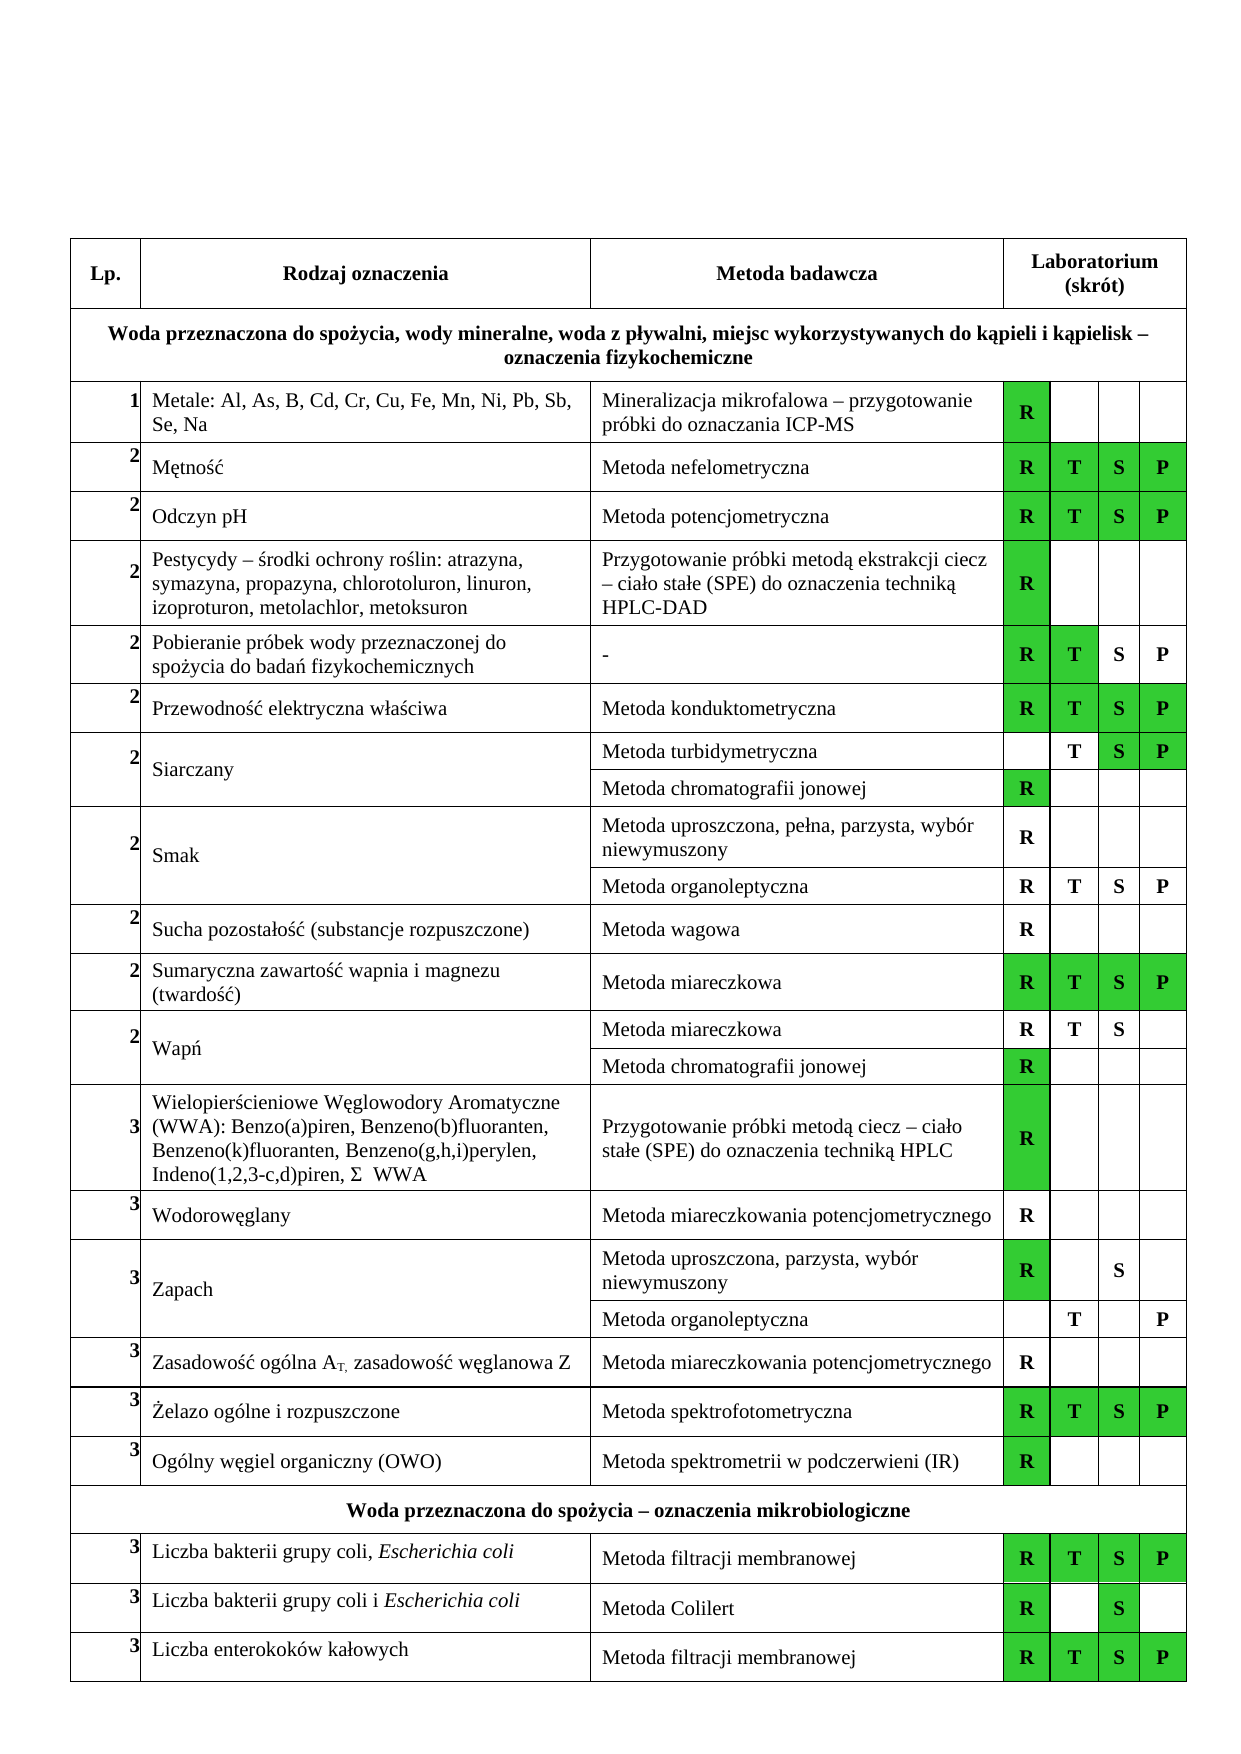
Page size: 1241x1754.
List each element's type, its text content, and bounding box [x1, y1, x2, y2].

table_cell R [1004, 443, 1049, 491]
table_cell S [1099, 443, 1139, 491]
table_cell 33. [71, 1338, 140, 1386]
table_cell [1140, 1011, 1186, 1047]
table_cell 24. [71, 684, 140, 732]
table_cell [1140, 1437, 1186, 1485]
table_cell [1099, 1049, 1139, 1084]
table_cell R [1004, 807, 1049, 867]
table_cell [1051, 1437, 1098, 1485]
table_cell [1099, 770, 1139, 806]
table_cell Mętność [141, 443, 590, 491]
table_cell [1140, 770, 1186, 806]
table_cell S [1099, 1388, 1139, 1436]
table_cell Metoda uproszczona, pełna, parzysta, wybór niewymuszony [591, 807, 1003, 867]
table_cell 36. [71, 1534, 140, 1582]
table_cell [1051, 807, 1098, 867]
table_cell S [1099, 626, 1139, 683]
table_cell 30. [71, 1085, 140, 1190]
table_cell R [1004, 1338, 1049, 1386]
table_cell [1051, 1049, 1098, 1084]
table_header Laboratorium (skrót) [1004, 239, 1186, 308]
table_cell [1051, 1240, 1098, 1300]
table_cell Liczba enterokoków kałowych [141, 1633, 590, 1681]
table_header Metoda badawcza [591, 239, 1003, 308]
table_cell [1140, 1049, 1186, 1084]
table_cell Metoda spektrofotometryczna [591, 1388, 1003, 1436]
table_cell S [1099, 492, 1139, 540]
table_cell 19. [71, 382, 140, 442]
table_cell [1140, 541, 1186, 625]
table_cell 26. [71, 807, 140, 904]
table_cell 20. [71, 443, 140, 491]
table_cell S [1099, 954, 1139, 1010]
table_cell Smak [141, 807, 590, 904]
table_cell T [1051, 1388, 1098, 1436]
table_cell P [1140, 626, 1186, 683]
table_header Lp. [71, 239, 140, 308]
table_cell Metoda wagowa [591, 905, 1003, 953]
table_cell P [1140, 1633, 1186, 1681]
table_cell Metoda potencjometryczna [591, 492, 1003, 540]
table_cell S [1099, 1534, 1139, 1582]
table_cell Metoda uproszczona, parzysta, wybór niewymuszony [591, 1240, 1003, 1300]
table_cell Metoda nefelometryczna [591, 443, 1003, 491]
table_cell 35. [71, 1437, 140, 1485]
table_cell [1099, 905, 1139, 953]
table_cell Metoda filtracji membranowej [591, 1534, 1003, 1582]
table_cell Zasadowość ogólna AT, zasadowość węglanowa Z [141, 1338, 590, 1386]
table_cell S [1099, 1633, 1139, 1681]
table_cell Żelazo ogólne i rozpuszczone [141, 1388, 590, 1436]
table_cell S [1099, 1011, 1139, 1047]
table_cell S [1099, 733, 1139, 769]
table_cell R [1004, 1584, 1049, 1632]
table_cell R [1004, 1437, 1049, 1485]
table_cell [1140, 807, 1186, 867]
table_cell Wapń [141, 1011, 590, 1084]
table_cell Woda przeznaczona do spożycia, wody mineralne, woda z pływalni, miejsc wykorzystywanych do kąpieli i kąpielisk – oznaczenia fizykochemiczne [71, 309, 1186, 381]
table_cell Wielopierścieniowe Węglowodory Aromatyczne (WWA): Benzo(a)piren, Benzeno(b)fluoranten, Benzeno(k)fluoranten, Benzeno(g,h,i)perylen, Indeno(1,2,3-c,d)piren, Σ WWA [141, 1085, 590, 1190]
table_cell [1099, 807, 1139, 867]
table_cell R [1004, 492, 1049, 540]
table_cell Metoda chromatografii jonowej [591, 1049, 1003, 1084]
table_cell [1099, 1338, 1139, 1386]
table_cell Ogólny węgiel organiczny (OWO) [141, 1437, 590, 1485]
table_cell S [1099, 1584, 1139, 1632]
table_cell S [1099, 684, 1139, 732]
table_cell 29. [71, 1011, 140, 1084]
table_cell Przygotowanie próbki metodą ekstrakcji ciecz – ciało stałe (SPE) do oznaczenia techniką HPLC-DAD [591, 541, 1003, 625]
table_cell [1051, 382, 1098, 442]
table_cell Liczba bakterii grupy coli, Escherichia coli [141, 1534, 590, 1582]
table_cell P [1140, 954, 1186, 1010]
table_cell 31. [71, 1191, 140, 1239]
table_cell Metoda filtracji membranowej [591, 1633, 1003, 1681]
table_cell Metoda konduktometryczna [591, 684, 1003, 732]
table_cell Przewodność elektryczna właściwa [141, 684, 590, 732]
table_cell Metoda miareczkowania potencjometrycznego [591, 1191, 1003, 1239]
table_cell Metoda turbidymetryczna [591, 733, 1003, 769]
table_cell R [1004, 1633, 1049, 1681]
table_cell [1051, 770, 1098, 806]
table_cell Metoda spektrometrii w podczerwieni (IR) [591, 1437, 1003, 1485]
table_cell [1004, 1301, 1049, 1337]
table_cell T [1051, 1011, 1098, 1047]
table_cell R [1004, 1191, 1049, 1239]
table_cell P [1140, 492, 1186, 540]
table_cell Zapach [141, 1240, 590, 1337]
table_cell R [1004, 868, 1049, 904]
table_cell R [1004, 1049, 1049, 1084]
table_cell Metoda organoleptyczna [591, 1301, 1003, 1337]
table_cell 22. [71, 541, 140, 625]
table_cell T [1051, 1301, 1098, 1337]
table_cell T [1051, 684, 1098, 732]
table_cell R [1004, 626, 1049, 683]
table_cell Metoda miareczkowania potencjometrycznego [591, 1338, 1003, 1386]
table_cell 25. [71, 733, 140, 806]
table_cell [1140, 1240, 1186, 1300]
table_cell [1140, 1584, 1186, 1632]
table_cell 34. [71, 1388, 140, 1436]
table_cell Przygotowanie próbki metodą ciecz – ciało stałe (SPE) do oznaczenia techniką HPLC [591, 1085, 1003, 1190]
table_cell T [1051, 733, 1098, 769]
table_cell P [1140, 684, 1186, 732]
table_cell S [1099, 868, 1139, 904]
table_cell R [1004, 541, 1049, 625]
table_cell S [1099, 1240, 1139, 1300]
table_cell [1099, 1301, 1139, 1337]
table_cell [1140, 1085, 1186, 1190]
table_cell T [1051, 868, 1098, 904]
table_cell - [591, 626, 1003, 683]
table_cell [1099, 382, 1139, 442]
table_cell 23. [71, 626, 140, 683]
table_cell P [1140, 733, 1186, 769]
table_cell 37. [71, 1584, 140, 1632]
table_cell 38. [71, 1633, 140, 1681]
table_cell R [1004, 1388, 1049, 1436]
table_cell Wodorowęglany [141, 1191, 590, 1239]
table_cell [1140, 905, 1186, 953]
table_cell R [1004, 684, 1049, 732]
table_cell [1140, 382, 1186, 442]
table_cell [1051, 1191, 1098, 1239]
table_cell R [1004, 1011, 1049, 1047]
table_cell Mineralizacja mikrofalowa – przygotowanie próbki do oznaczania ICP-MS [591, 382, 1003, 442]
table_cell 28. [71, 954, 140, 1010]
table_cell [1051, 1085, 1098, 1190]
table_cell T [1051, 492, 1098, 540]
table_cell Metale: Al, As, B, Cd, Cr, Cu, Fe, Mn, Ni, Pb, Sb, Se, Na [141, 382, 590, 442]
table_cell Metoda miareczkowa [591, 1011, 1003, 1047]
table_cell R [1004, 1085, 1049, 1190]
table_cell P [1140, 1301, 1186, 1337]
table_cell R [1004, 905, 1049, 953]
table_cell [1051, 905, 1098, 953]
table_cell [1004, 733, 1049, 769]
table_cell [1140, 1338, 1186, 1386]
table_cell Sucha pozostałość (substancje rozpuszczone) [141, 905, 590, 953]
table_cell [1051, 1584, 1098, 1632]
table_cell T [1051, 626, 1098, 683]
table_cell P [1140, 1534, 1186, 1582]
table_cell R [1004, 954, 1049, 1010]
table_cell [1099, 541, 1139, 625]
table_cell Siarczany [141, 733, 590, 806]
table_cell P [1140, 868, 1186, 904]
table_cell R [1004, 1240, 1049, 1300]
table_cell P [1140, 1388, 1186, 1436]
table_cell R [1004, 382, 1049, 442]
table_cell 32. [71, 1240, 140, 1337]
table_cell [1099, 1191, 1139, 1239]
table_cell R [1004, 770, 1049, 806]
table_cell [1051, 541, 1098, 625]
table_cell T [1051, 1633, 1098, 1681]
table_cell T [1051, 1534, 1098, 1582]
table_cell P [1140, 443, 1186, 491]
table_cell Pestycydy – środki ochrony roślin: atrazyna, symazyna, propazyna, chlorotoluron, linuron, izoproturon, metolachlor, metoksuron [141, 541, 590, 625]
table_cell Liczba bakterii grupy coli i Escherichia coli [141, 1584, 590, 1632]
table_cell [1099, 1085, 1139, 1190]
table_header Rodzaj oznaczenia [141, 239, 590, 308]
table_cell Metoda organoleptyczna [591, 868, 1003, 904]
table_cell R [1004, 1534, 1049, 1582]
table_cell Sumaryczna zawartość wapnia i magnezu (twardość) [141, 954, 590, 1010]
table_cell 27. [71, 905, 140, 953]
table_cell Odczyn pH [141, 492, 590, 540]
table_cell 21. [71, 492, 140, 540]
table_cell Metoda Colilert [591, 1584, 1003, 1632]
table_cell [1099, 1437, 1139, 1485]
table_cell T [1051, 443, 1098, 491]
table_cell T [1051, 954, 1098, 1010]
table_cell Pobieranie próbek wody przeznaczonej do spożycia do badań fizykochemicznych [141, 626, 590, 683]
table_cell [1051, 1338, 1098, 1386]
table_cell Metoda chromatografii jonowej [591, 770, 1003, 806]
table_cell Woda przeznaczona do spożycia – oznaczenia mikrobiologiczne [71, 1486, 1186, 1533]
table_cell Metoda miareczkowa [591, 954, 1003, 1010]
table_cell [1140, 1191, 1186, 1239]
